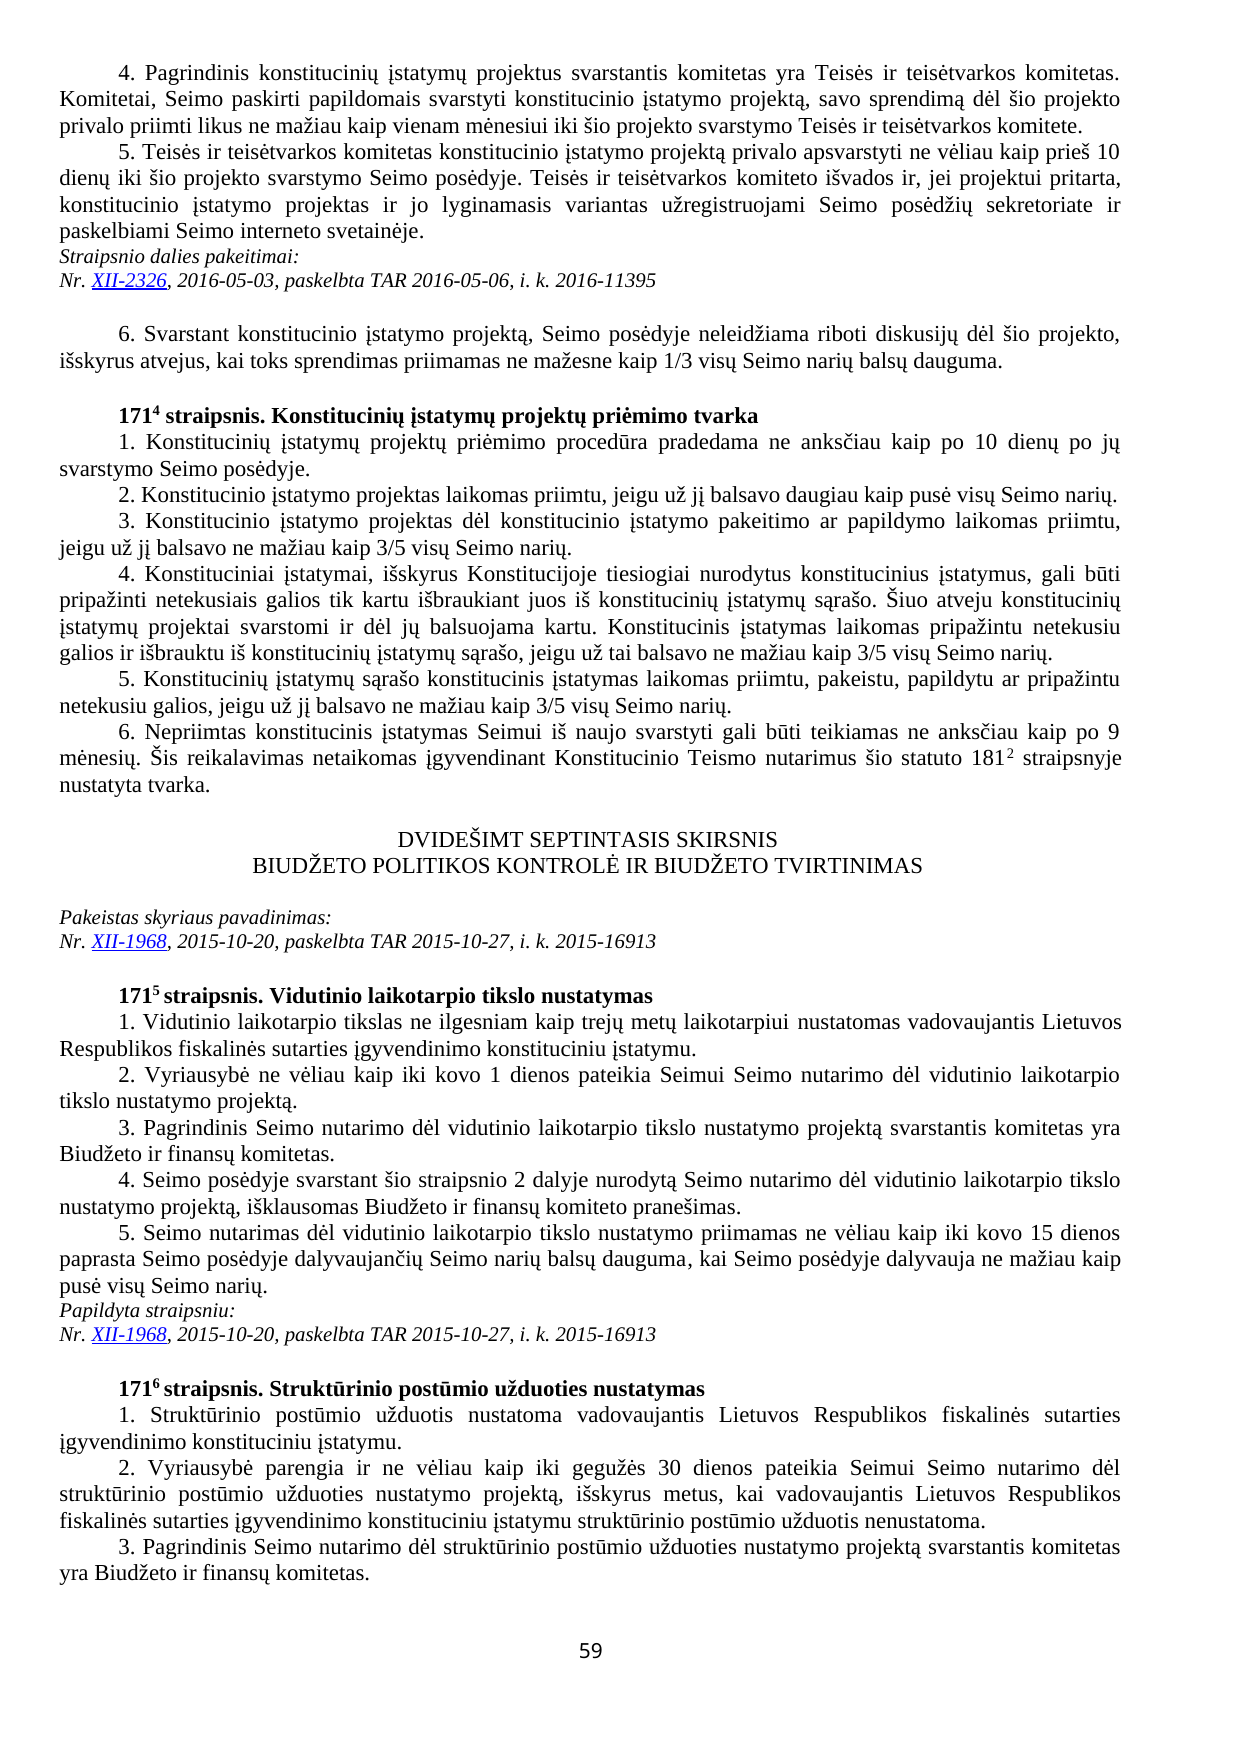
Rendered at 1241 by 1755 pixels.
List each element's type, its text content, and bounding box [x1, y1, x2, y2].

text Pakeistas skyriaus pavadinimas: [59, 905, 1122, 929]
text BIUDŽETO POLITIKOS KONTROLĖ IR BIUDŽETO TVIRTINIMAS [59, 852, 1122, 879]
text 2. Vyriausybė parengia ir ne vėliau kaip iki gegužės 30 dienos pateikia Seimui Seimo nutarimo dėl struktūrinio postūmio užduoties nustatymo projektą, išskyrus metus, kai vadovaujantis Lietuvos Respublikos fiskalinės sutarties įgyvendinimo konstituciniu įstatymu struktūrinio postūmio užduotis nenustatoma. [59, 1454, 1122, 1533]
text 1. Vidutinio laikotarpio tikslas ne ilgesniam kaip trejų metų laikotarpiui nustatomas vadovaujantis Lietuvos Respublikos fiskalinės sutarties įgyvendinimo konstituciniu įstatymu. [59, 1008, 1122, 1061]
text 5. Konstitucinių įstatymų sąrašo konstitucinis įstatymas laikomas priimtu, pakeistu, papildytu ar pripažintu netekusiu galios, jeigu už jį balsavo ne mažiau kaip 3/5 visų Seimo narių. [59, 665, 1122, 718]
text 5. Seimo nutarimas dėl vidutinio laikotarpio tikslo nustatymo priimamas ne vėliau kaip iki kovo 15 dienos paprasta Seimo posėdyje dalyvaujančių Seimo narių balsų dauguma, kai Seimo posėdyje dalyvauja ne mažiau kaip pusė visų Seimo narių. [59, 1219, 1122, 1298]
text 1714 straipsnis. Konstitucinių įstatymų projektų priėmimo tvarka [59, 402, 1099, 428]
text 5. Teisės ir teisėtvarkos komitetas konstitucinio įstatymo projektą privalo apsvarstyti ne vėliau kaip prieš 10 dienų iki šio projekto svarstymo Seimo posėdyje. Teisės ir teisėtvarkos komiteto išvados ir, jei projektui pritarta, konstitucinio įstatymo projektas ir jo lyginamasis variantas užregistruojami Seimo posėdžių sekretoriate ir paskelbiami Seimo interneto svetainėje. [59, 138, 1122, 243]
text Nr. XII-1968, 2015-10-20, paskelbta TAR 2015-10-27, i. k. 2015-16913 [59, 929, 1122, 953]
text 2. Vyriausybė ne vėliau kaip iki kovo 1 dienos pateikia Seimui Seimo nutarimo dėl vidutinio laikotarpio tikslo nustatymo projektą. [59, 1061, 1122, 1114]
text DVIDEŠIMT SEPTINTASIS SKIRSNIS [59, 826, 1122, 852]
text 1715 straipsnis. Vidutinio laikotarpio tikslo nustatymas [59, 982, 1122, 1008]
text 6. Nepriimtas konstitucinis įstatymas Seimui iš naujo svarstyti gali būti teikiamas ne anksčiau kaip po 9 mėnesių. Šis reikalavimas netaikomas įgyvendinant Konstitucinio Teismo nutarimus šio statuto 1812 straipsnyje nustatyta tvarka. [59, 718, 1122, 797]
text Nr. XII-2326, 2016-05-03, paskelbta TAR 2016-05-06, i. k. 2016-11395 [59, 268, 1122, 292]
text Straipsnio dalies pakeitimai: [59, 243, 1122, 268]
text 4. Konstituciniai įstatymai, išskyrus Konstitucijoje tiesiogiai nurodytus konstitucinius įstatymus, gali būti pripažinti netekusiais galios tik kartu išbraukiant juos iš konstitucinių įstatymų sąrašo. Šiuo atveju konstitucinių įstatymų projektai svarstomi ir dėl jų balsuojama kartu. Konstitucinis įstatymas laikomas pripažintu netekusiu galios ir išbrauktu iš konstitucinių įstatymų sąrašo, jeigu už tai balsavo ne mažiau kaip 3/5 visų Seimo narių. [59, 560, 1122, 665]
text 6. Svarstant konstitucinio įstatymo projektą, Seimo posėdyje neleidžiama riboti diskusijų dėl šio projekto, išskyrus atvejus, kai toks sprendimas priimamas ne mažesne kaip 1/3 visų Seimo narių balsų dauguma. [59, 320, 1122, 373]
text 2. Konstitucinio įstatymo projektas laikomas priimtu, jeigu už jį balsavo daugiau kaip pusė visų Seimo narių. [59, 481, 1122, 507]
text 1716 straipsnis. Struktūrinio postūmio užduoties nustatymas [59, 1375, 1122, 1401]
text 1. Struktūrinio postūmio užduotis nustatoma vadovaujantis Lietuvos Respublikos fiskalinės sutarties įgyvendinimo konstituciniu įstatymu. [59, 1401, 1122, 1454]
text Nr. XII-1968, 2015-10-20, paskelbta TAR 2015-10-27, i. k. 2015-16913 [59, 1322, 1122, 1346]
text 3. Pagrindinis Seimo nutarimo dėl struktūrinio postūmio užduoties nustatymo projektą svarstantis komitetas yra Biudžeto ir finansų komitetas. [59, 1533, 1122, 1586]
text 1. Konstitucinių įstatymų projektų priėmimo procedūra pradedama ne anksčiau kaip po 10 dienų po jų svarstymo Seimo posėdyje. [59, 428, 1122, 481]
text Papildyta straipsniu: [59, 1298, 1122, 1322]
text 3. Pagrindinis Seimo nutarimo dėl vidutinio laikotarpio tikslo nustatymo projektą svarstantis komitetas yra Biudžeto ir finansų komitetas. [59, 1114, 1122, 1166]
text 3. Konstitucinio įstatymo projektas dėl konstitucinio įstatymo pakeitimo ar papildymo laikomas priimtu, jeigu už jį balsavo ne mažiau kaip 3/5 visų Seimo narių. [59, 507, 1122, 560]
text 4. Pagrindinis konstitucinių įstatymų projektus svarstantis komitetas yra Teisės ir teisėtvarkos komitetas. Komitetai, Seimo paskirti papildomais svarstyti konstitucinio įstatymo projektą, savo sprendimą dėl šio projekto privalo priimti likus ne mažiau kaip vienam mėnesiui iki šio projekto svarstymo Teisės ir teisėtvarkos komitete. [59, 59, 1122, 138]
text 4. Seimo posėdyje svarstant šio straipsnio 2 dalyje nurodytą Seimo nutarimo dėl vidutinio laikotarpio tikslo nustatymo projektą, išklausomas Biudžeto ir finansų komiteto pranešimas. [59, 1166, 1122, 1219]
